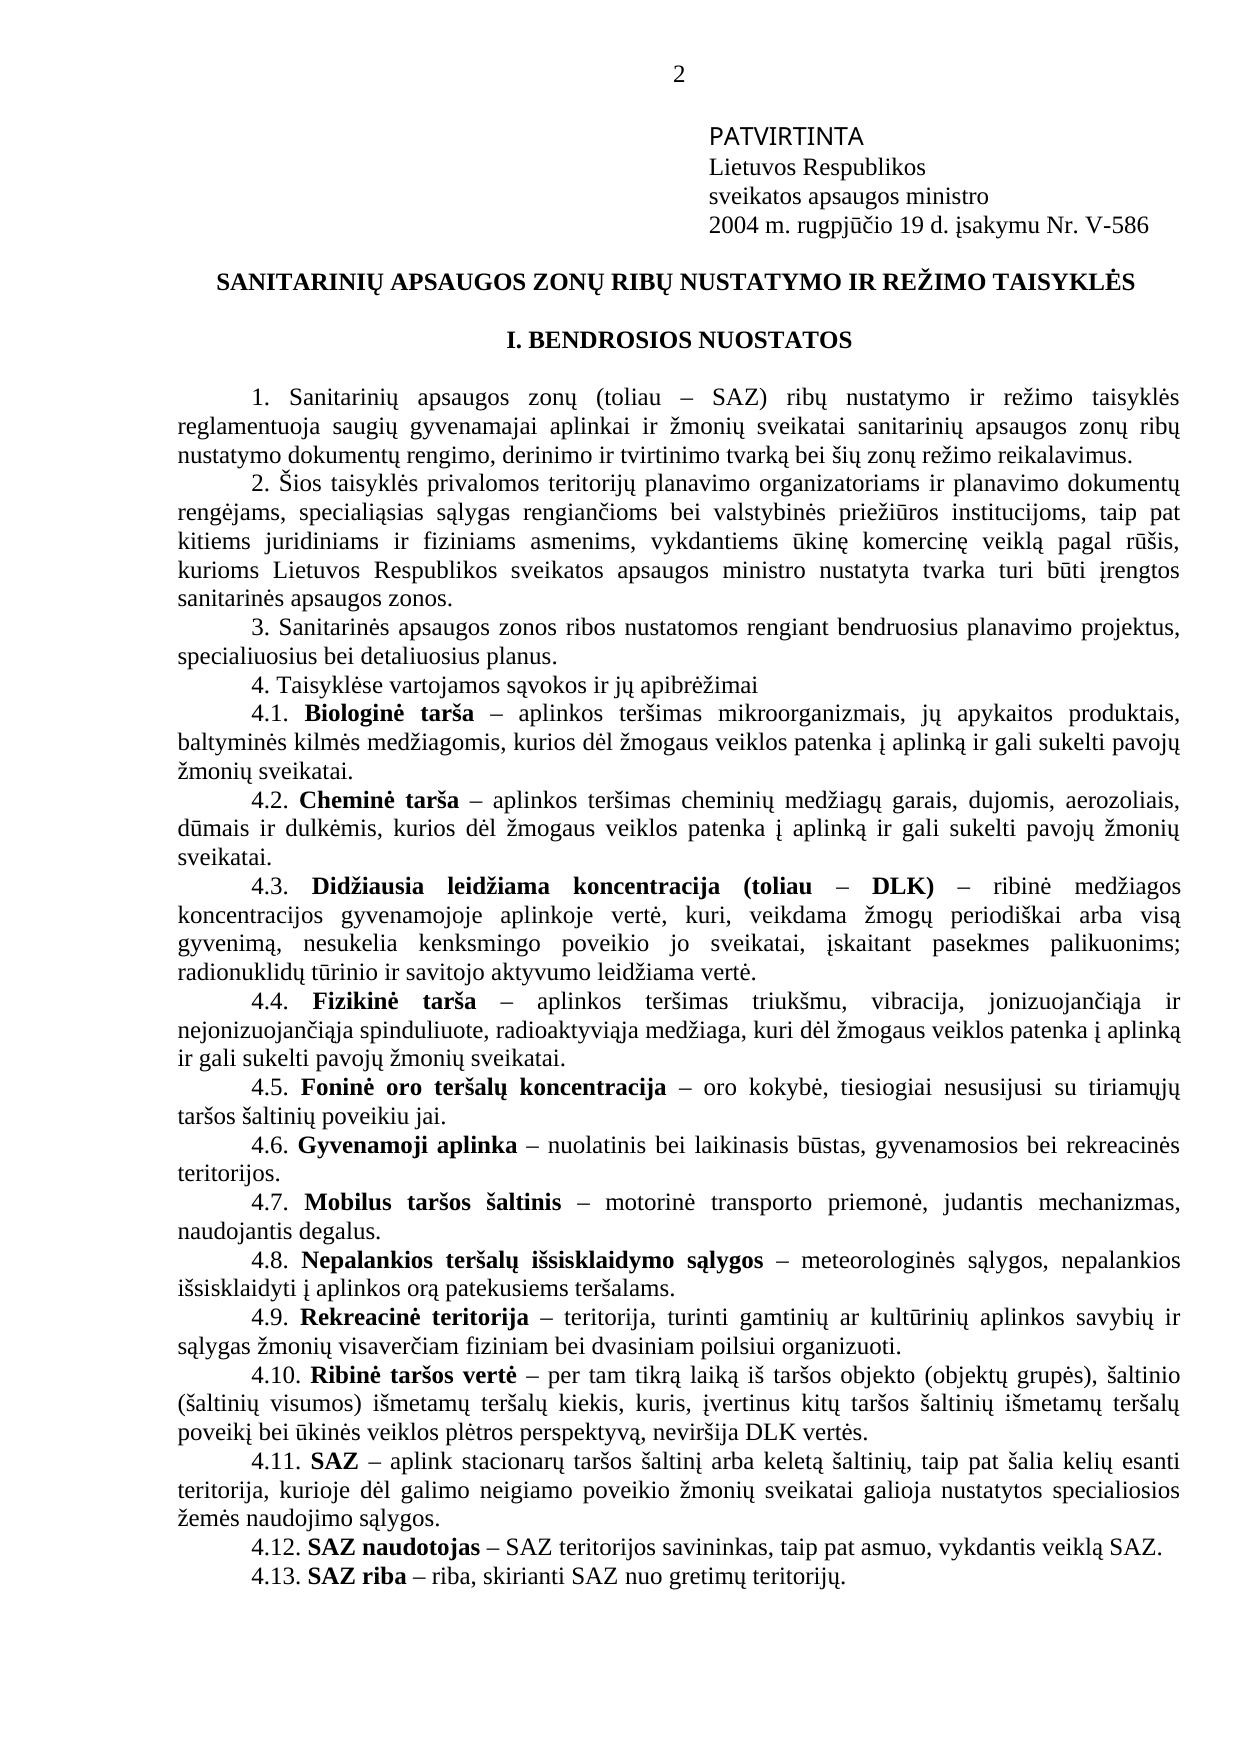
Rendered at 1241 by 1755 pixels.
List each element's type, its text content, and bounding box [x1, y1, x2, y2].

text 1. Sanitarinių apsaugos zonų (toliau – SAZ) ribų nustatymo ir režimo taisyklės reglamentuoja saugių gyvenamajai aplinkai ir žmonių sveikatai sanitarinių apsaugos zonų ribų nustatymo dokumentų rengimo, derinimo ir tvirtinimo tvarką bei šių zonų režimo reikalavimus. [177, 382, 1181, 468]
text 4.11. SAZ – aplink stacionarų taršos šaltinį arba keletą šaltinių, taip pat šalia kelių esanti teritorija, kurioje dėl galimo neigiamo poveikio žmonių sveikatai galioja nustatytos specialiosios žemės naudojimo sąlygos. [177, 1446, 1181, 1532]
text 4.4. Fizikinė tarša – aplinkos teršimas triukšmu, vibracija, jonizuojančiąja ir nejonizuojančiąja spinduliuote, radioaktyviąja medžiaga, kuri dėl žmogaus veiklos patenka į aplinką ir gali sukelti pavojų žmonių sveikatai. [177, 986, 1181, 1072]
text 4.8. nepalankios teršalų išsisklaidymo sąlygos – meteorologinės sąlygos, nepalankios išsisklaidyti į aplinkos orą patekusiems teršalams. [177, 1245, 1181, 1302]
text 4.7. mobilus taršos šaltinis – motorinė transporto priemonė, judantis mechanizmas, naudojantis degalus. [177, 1187, 1181, 1245]
text PATVIRTINTA [709, 118, 1181, 152]
text 4.10. ribinė taršos vertė – per tam tikrą laiką iš taršos objekto (objektų grupės), šaltinio (šaltinių visumos) išmetamų teršalų kiekis, kuris, įvertinus kitų taršos šaltinių išmetamų teršalų poveikį bei ūkinės veiklos plėtros perspektyvą, neviršija DLK vertės. [177, 1360, 1181, 1446]
text 4.12. SAZ naudotojas – SAZ teritorijos savininkas, taip pat asmuo, vykdantis veiklą SAZ. [177, 1532, 1181, 1561]
text sveikatos apsaugos ministro [177, 181, 1181, 210]
text 2004 m. rugpjūčio 19 d. įsakymu Nr. V-586 [177, 210, 1181, 238]
text 2. Šios taisyklės privalomos teritorijų planavimo organizatoriams ir planavimo dokumentų rengėjams, specialiąsias sąlygas rengiančioms bei valstybinės priežiūros institucijoms, taip pat kitiems juridiniams ir fiziniams asmenims, vykdantiems ūkinę komercinę veiklą pagal rūšis, kurioms Lietuvos Respublikos sveikatos apsaugos ministro nustatyta tvarka turi būti įrengtos sanitarinės apsaugos zonos. [177, 468, 1181, 612]
text 4.9. rekreacinė teritorija – teritorija, turinti gamtinių ar kultūrinių aplinkos savybių ir sąlygas žmonių visaverčiam fiziniam bei dvasiniam poilsiui organizuoti. [177, 1302, 1181, 1360]
text 4.1. Biologinė tarša – aplinkos teršimas mikroorganizmais, jų apykaitos produktais, baltyminės kilmės medžiagomis, kurios dėl žmogaus veiklos patenka į aplinką ir gali sukelti pavojų žmonių sveikatai. [177, 698, 1181, 785]
text 4.3. Didžiausia leidžiama koncentracija (toliau – DLK) – ribinė medžiagos koncentracijos gyvenamojoje aplinkoje vertė, kuri, veikdama žmogų periodiškai arba visą gyvenimą, nesukelia kenksmingo poveikio jo sveikatai, įskaitant pasekmes palikuonims; radionuklidų tūrinio ir savitojo aktyvumo leidžiama vertė. [177, 871, 1181, 986]
text I. BENDROSIOS NUOSTATOS [177, 325, 1181, 353]
text 4.2. Cheminė tarša – aplinkos teršimas cheminių medžiagų garais, dujomis, aerozoliais, dūmais ir dulkėmis, kurios dėl žmogaus veiklos patenka į aplinką ir gali sukelti pavojų žmonių sveikatai. [177, 785, 1181, 871]
text SANITARINIŲ APSAUGOS ZONŲ RIBŲ NUSTATYMO IR REŽIMO TAISYKLĖS [177, 267, 1181, 296]
text 4.5. foninė oro teršalų koncentracija – oro kokybė, tiesiogiai nesusijusi su tiriamųjų taršos šaltinių poveikiu jai. [177, 1072, 1181, 1130]
text 4. Taisyklėse vartojamos sąvokos ir jų apibrėžimai [177, 670, 1181, 698]
text 4.6. gyvenamoji aplinka – nuolatinis bei laikinasis būstas, gyvenamosios bei rekreacinės teritorijos. [177, 1130, 1181, 1187]
text 3. Sanitarinės apsaugos zonos ribos nustatomos rengiant bendruosius planavimo projektus, specialiuosius bei detaliuosius planus. [177, 612, 1181, 670]
text 4.13. SAZ riba – riba, skirianti SAZ nuo gretimų teritorijų. [177, 1561, 1181, 1590]
text Lietuvos Respublikos [177, 152, 1181, 181]
